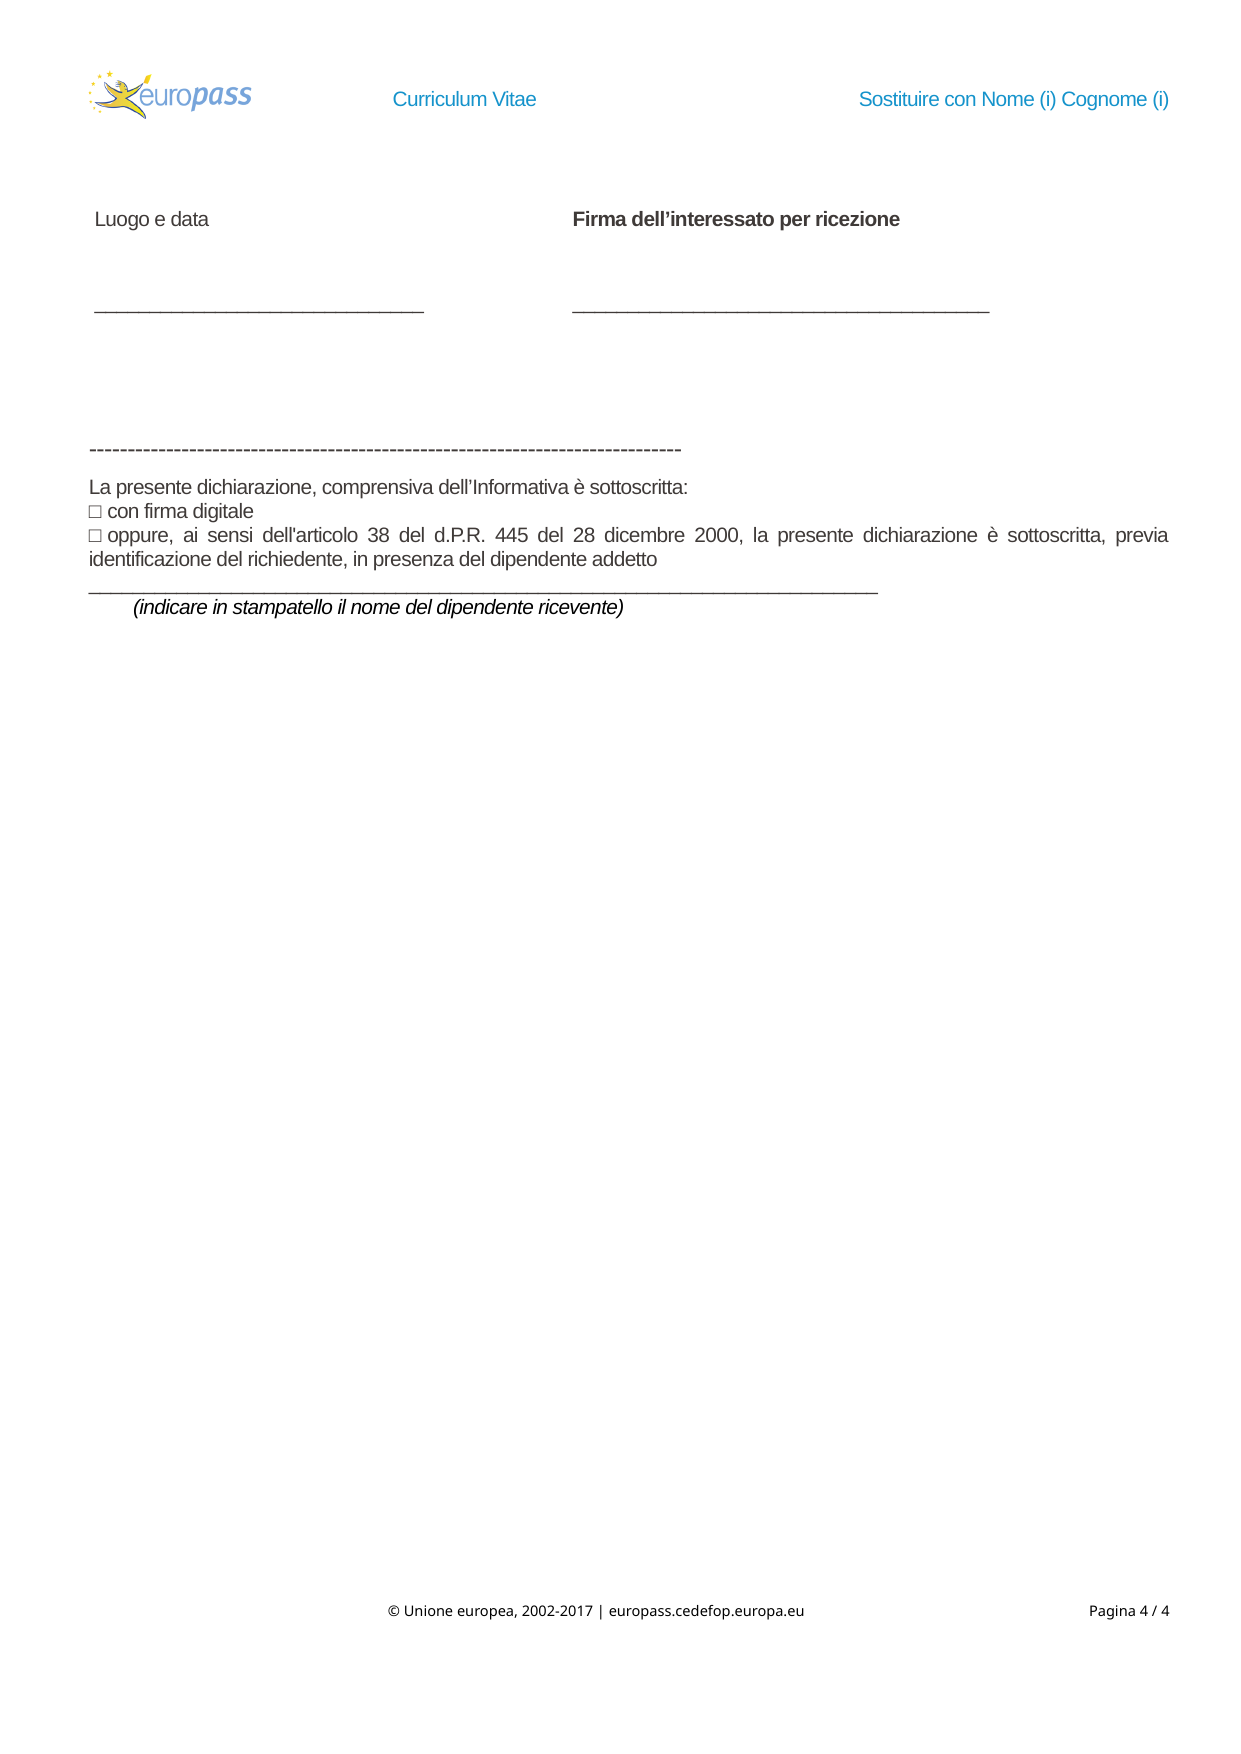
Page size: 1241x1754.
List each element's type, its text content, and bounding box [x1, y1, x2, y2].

table_cell ______________________________________ [567, 236, 1093, 319]
text □ oppure, ai sensi dell'articolo 38 del d.P.R. 445 del 28 dicembre 2000, la presente dichiarazione è sottoscritta, previa identificazione del richiedente, in presenza del dipendente addetto [88, 523, 1169, 571]
text (indicare in stampatello il nome del dipendente ricevente) [133, 595, 1169, 619]
text ________________________________________________________________________ [88, 571, 1169, 595]
text ----------------------------------------------------------------------------- [88, 434, 1169, 462]
text □ con firma digitale [88, 499, 1169, 523]
table_header Luogo e data [89, 201, 567, 236]
text La presente dichiarazione, comprensiva dell’Informativa è sottoscritta: [88, 475, 1169, 499]
table_cell ______________________________ [89, 236, 567, 319]
picture [88, 70, 252, 119]
table_header Firma dell’interessato per ricezione [567, 201, 1093, 236]
